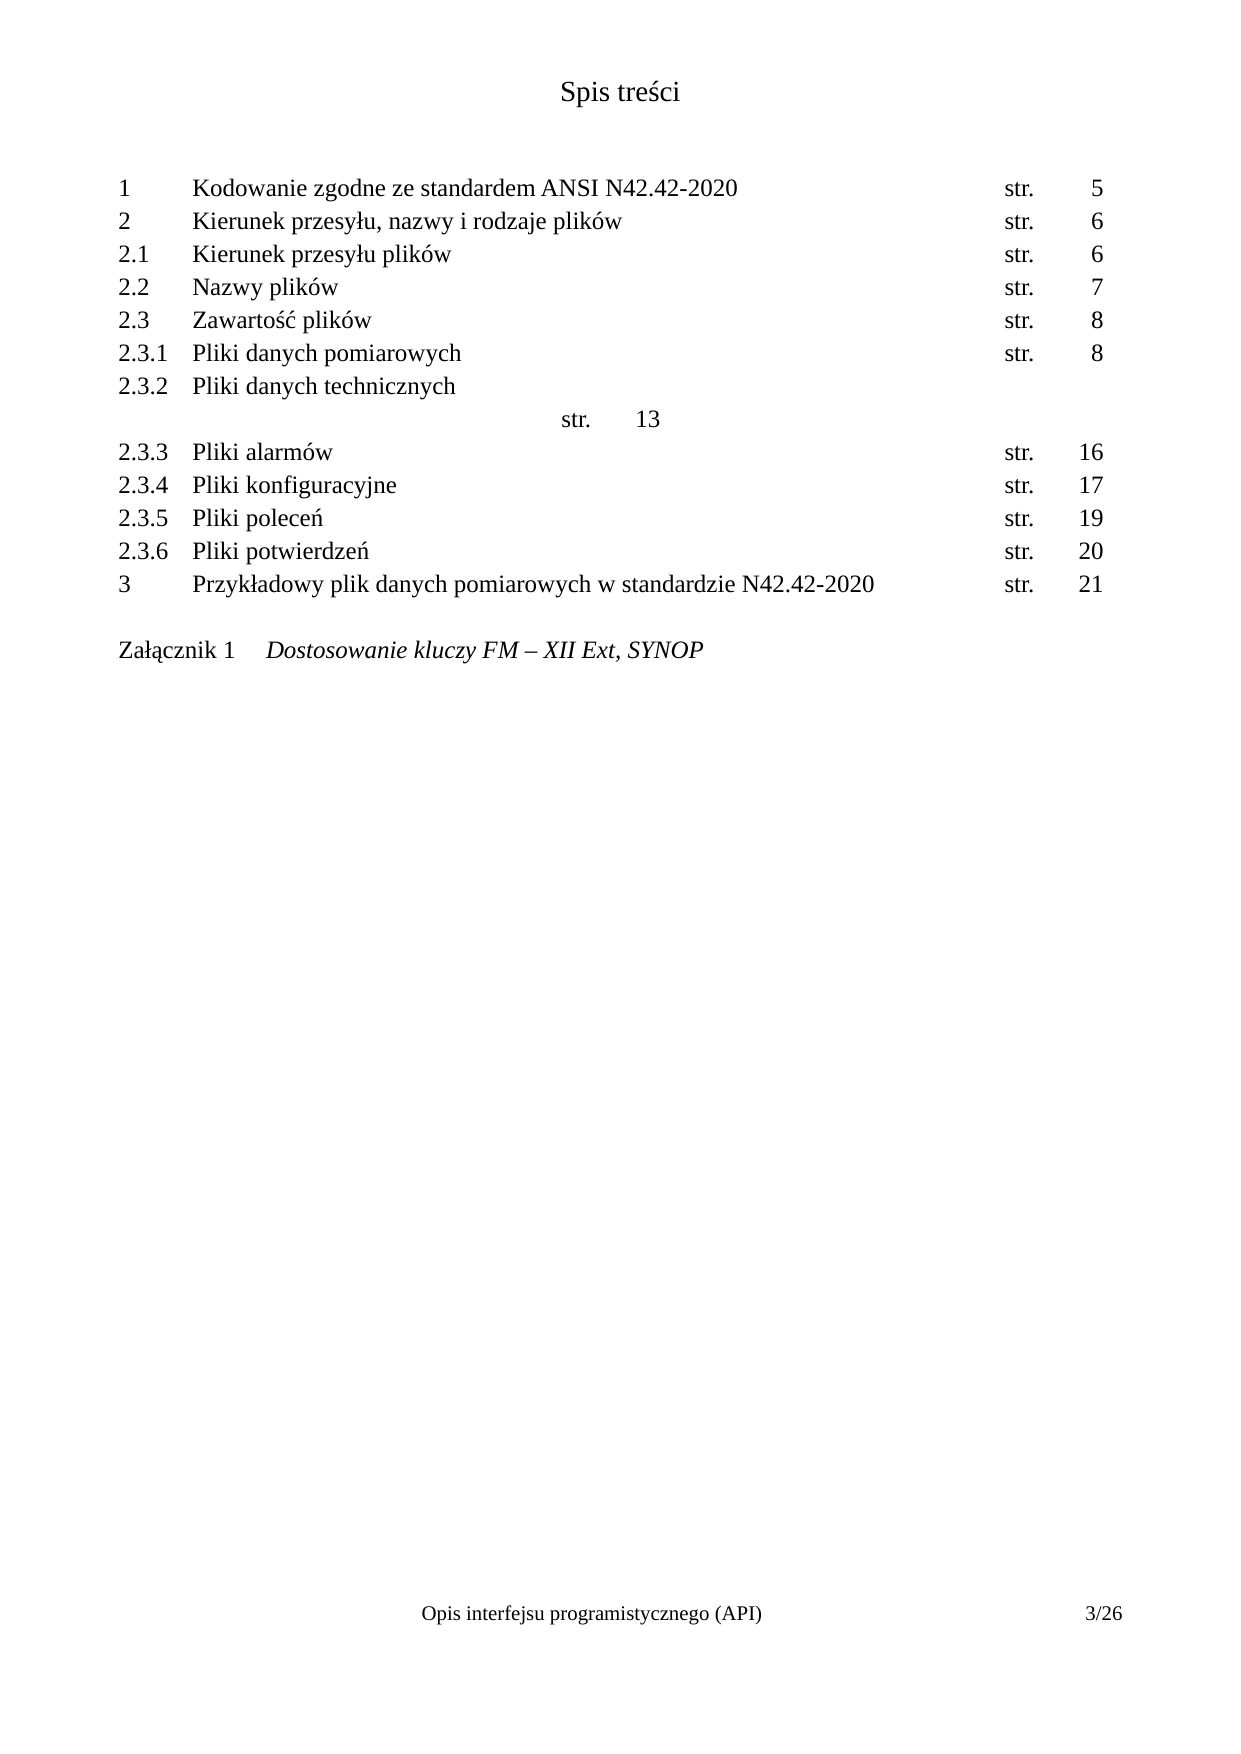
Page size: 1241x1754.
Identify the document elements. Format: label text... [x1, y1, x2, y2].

text 2 Kierunek przesyłu, nazwy i rodzaje plików str. 6 [118, 206, 1122, 234]
text 1 Kodowanie zgodne ze standardem ANSI N42.42-2020 str. 5 [118, 173, 1122, 201]
text 2.3.6 Pliki potwierdzeń str. 20 [118, 536, 1122, 565]
text Załącznik 1 Dostosowanie kluczy FM – XII Ext, SYNOP [118, 635, 1122, 664]
text 2.1 Kierunek przesyłu plików str. 6 [118, 239, 1122, 267]
text 3 Przykładowy plik danych pomiarowych w standardzie N42.42-2020 str. 21 [118, 569, 1122, 598]
text 2.2 Nazwy plików str. 7 [118, 272, 1122, 301]
text 2.3.1 Pliki danych pomiarowych str. 8 [118, 338, 1122, 367]
text 2.3.3 Pliki alarmów str. 16 [118, 437, 1122, 466]
text 2.3.4 Pliki konfiguracyjne str. 17 [118, 470, 1122, 499]
text str. 13 [118, 404, 1122, 433]
text 2.3.2 Pliki danych technicznych [118, 371, 1122, 399]
text 2.3.5 Pliki poleceń str. 19 [118, 503, 1122, 532]
text Spis treści [118, 74, 1122, 107]
text 2.3 Zawartość plików str. 8 [118, 305, 1122, 333]
